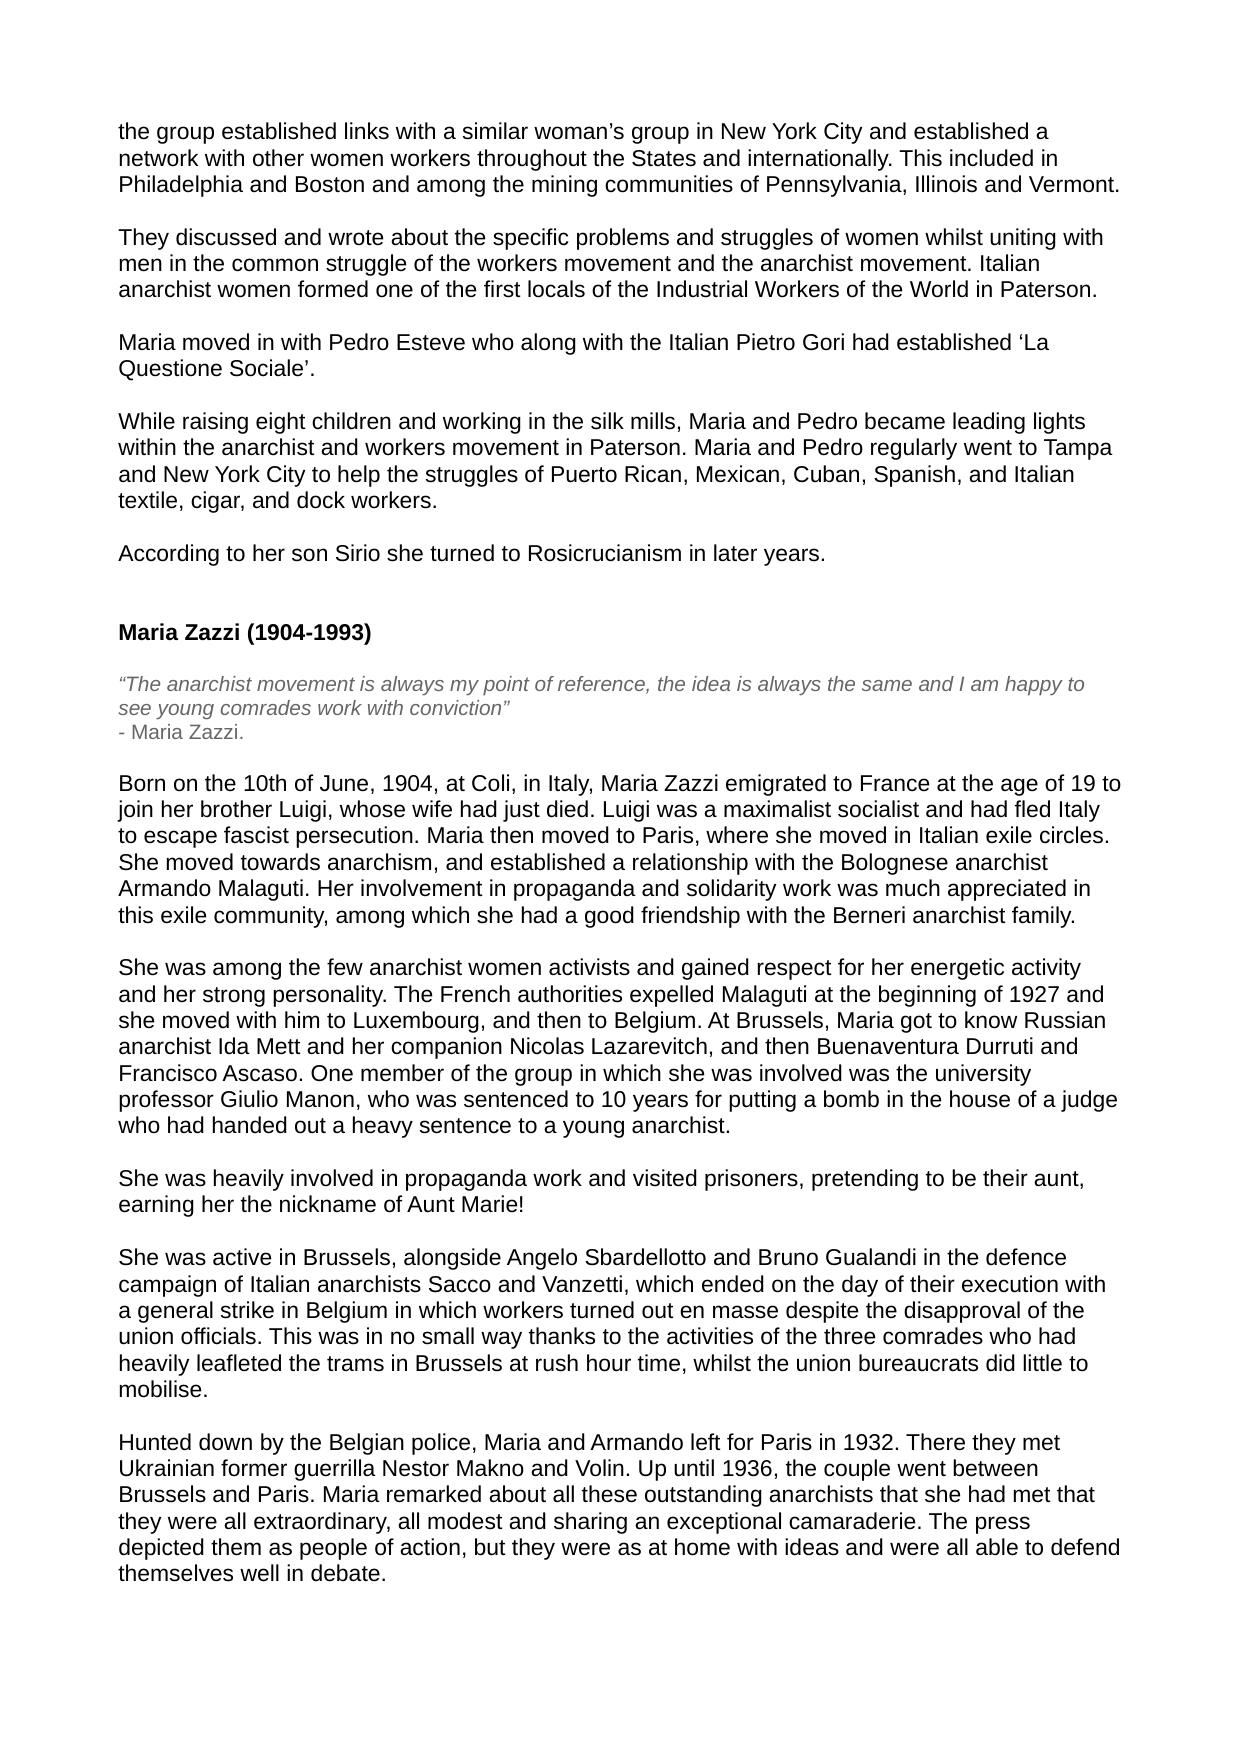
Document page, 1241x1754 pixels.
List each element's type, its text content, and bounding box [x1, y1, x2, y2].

text Maria moved in with Pedro Esteve who along with the Italian Pietro Gori had established ‘La Questione Sociale’. [118, 329, 1122, 382]
text the group established links with a similar woman’s group in New York City and established a network with other women workers throughout the States and internationally. This included in Philadelphia and Boston and among the mining communities of Pennsylvania, Illinois and Vermont. [118, 118, 1122, 197]
text She was heavily involved in propaganda work and visited prisoners, pretending to be their aunt, earning her the nickname of Aunt Marie! [118, 1165, 1122, 1218]
text While raising eight children and working in the silk mills, Maria and Pedro became leading lights within the anarchist and workers movement in Paterson. Maria and Pedro regularly went to Tampa and New York City to help the struggles of Puerto Rican, Mexican, Cuban, Spanish, and Italian textile, cigar, and dock workers. [118, 408, 1122, 513]
text Hunted down by the Belgian police, Maria and Armando left for Paris in 1932. There they met Ukrainian former guerrilla Nestor Makno and Volin. Up until 1936, the couple went between Brussels and Paris. Maria remarked about all these outstanding anarchists that she had met that they were all extraordinary, all modest and sharing an exceptional camaraderie. The press depicted them as people of action, but they were as at home with ideas and were all able to defend themselves well in debate. [118, 1429, 1122, 1587]
text Maria Zazzi (1904-1993) [118, 619, 1122, 645]
text She was active in Brussels, alongside Angelo Sbardellotto and Bruno Gualandi in the defence campaign of Italian anarchists Sacco and Vanzetti, which ended on the day of their execution with a general strike in Belgium in which workers turned out en masse despite the disapproval of the union officials. This was in no small way thanks to the activities of the three comrades who had heavily leafleted the trams in Brussels at rush hour time, whilst the union bureaucrats did little to mobilise. [118, 1244, 1122, 1402]
text According to her son Sirio she turned to Rosicrucianism in later years. [118, 540, 1122, 566]
text She was among the few anarchist women activists and gained respect for her energetic activity and her strong personality. The French authorities expelled Malaguti at the beginning of 1927 and she moved with him to Luxembourg, and then to Belgium. At Brussels, Maria got to know Russian anarchist Ida Mett and her companion Nicolas Lazarevitch, and then Buenaventura Durruti and Francisco Ascaso. One member of the group in which she was involved was the university professor Giulio Manon, who was sentenced to 10 years for putting a bomb in the house of a judge who had handed out a heavy sentence to a young anarchist. [118, 954, 1122, 1139]
text They discussed and wrote about the specific problems and struggles of women whilst uniting with men in the common struggle of the workers movement and the anarchist movement. Italian anarchist women formed one of the first locals of the Industrial Workers of the World in Paterson. [118, 223, 1122, 303]
text Born on the 10th of June, 1904, at Coli, in Italy, Maria Zazzi emigrated to France at the age of 19 to join her brother Luigi, whose wife had just died. Luigi was a maximalist socialist and had fled Italy to escape fascist persecution. Maria then moved to Paris, where she moved in Italian exile circles. She moved towards anarchism, and established a relationship with the Bolognese anarchist Armando Malaguti. Her involvement in propaganda and solidarity work was much appreciated in this exile community, among which she had a good friendship with the Berneri anarchist family. [118, 770, 1122, 928]
text - Maria Zazzi. [118, 719, 1122, 743]
text “The anarchist movement is always my point of reference, the idea is always the same and I am happy to see young comrades work with conviction” [118, 672, 1122, 719]
